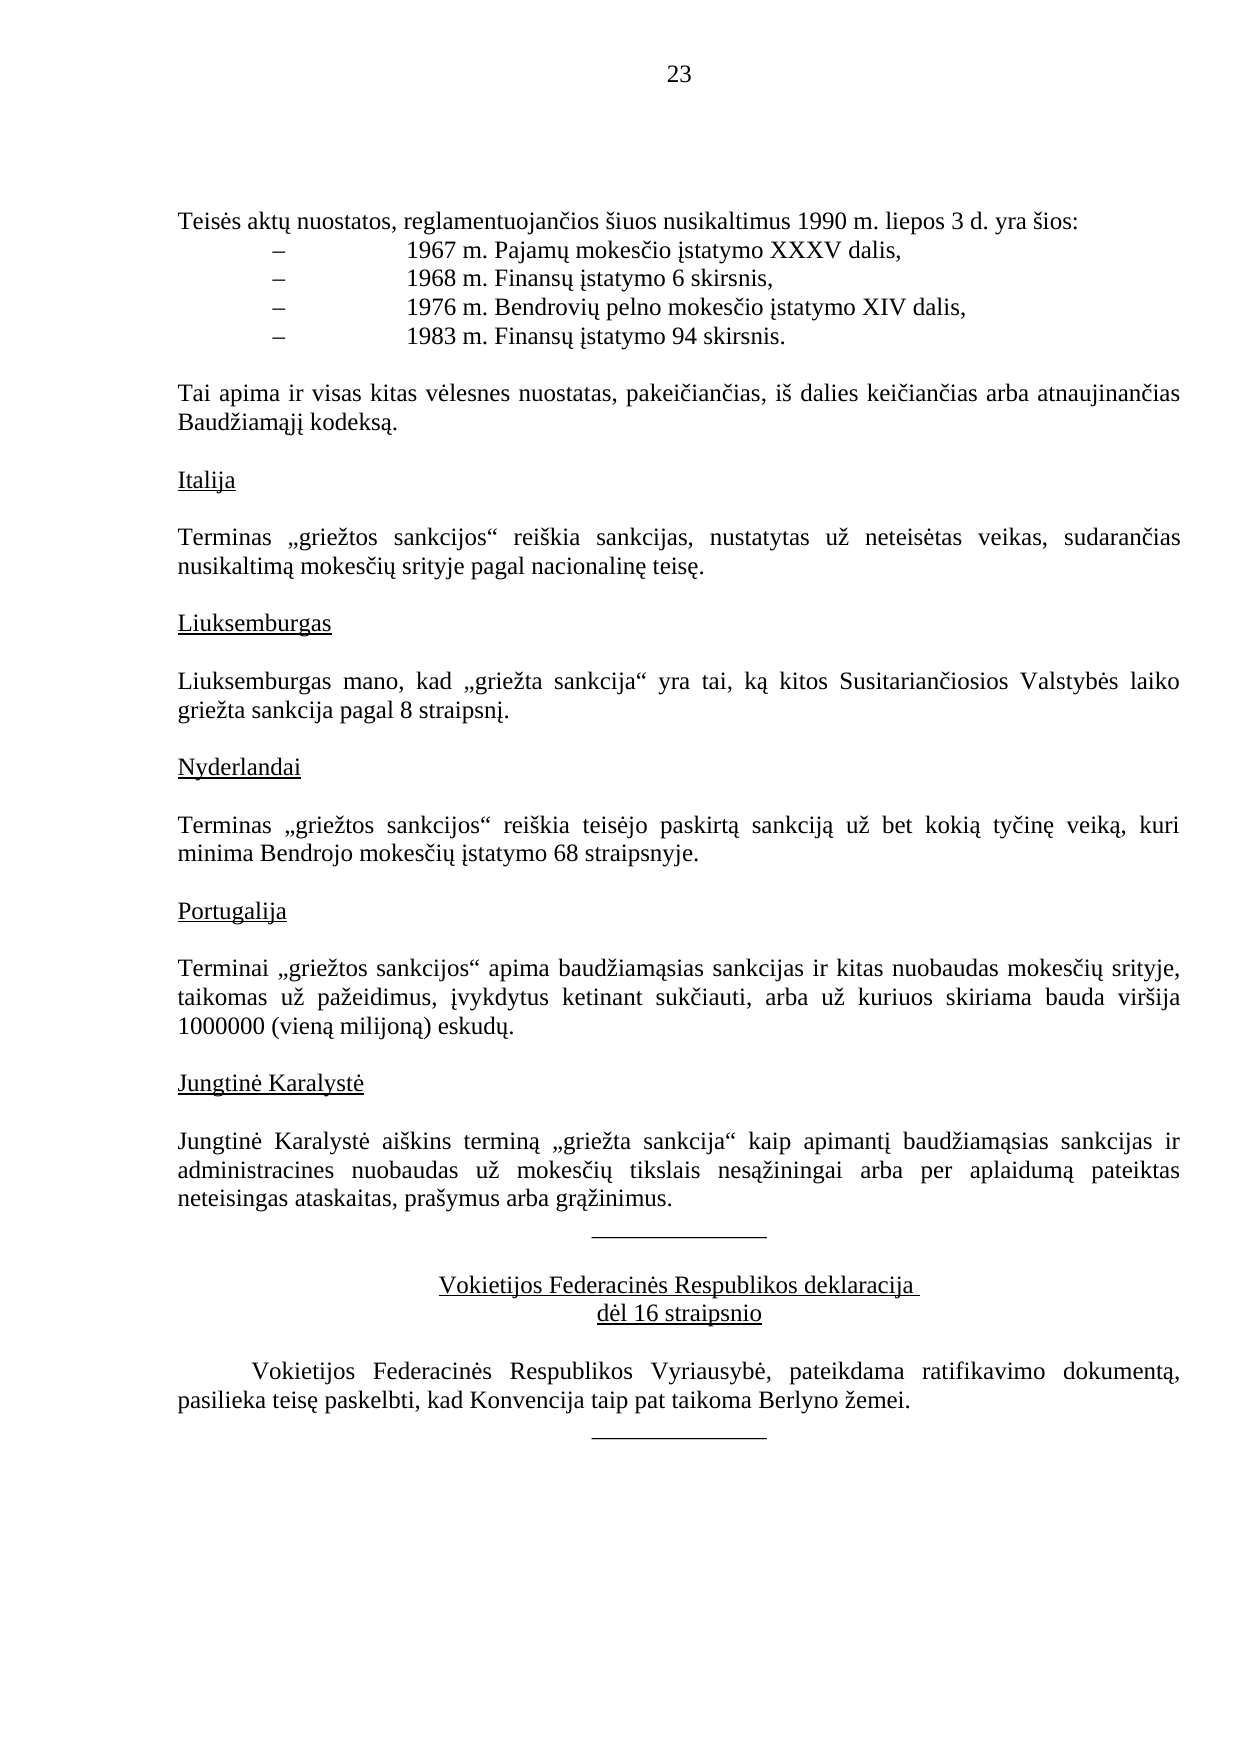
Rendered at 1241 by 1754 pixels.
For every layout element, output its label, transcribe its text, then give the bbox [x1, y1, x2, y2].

text – 1983 m. Finansų įstatymo 94 skirsnis. [271, 321, 1181, 350]
text ______________ [177, 1212, 1181, 1241]
text Portugalija [177, 896, 1181, 925]
text Vokietijos Federacinės Respublikos Vyriausybė, pateikdama ratifikavimo dokumentą, pasilieka teisę paskelbti, kad Konvencija taip pat taikoma Berlyno žemei. [177, 1356, 1181, 1413]
text Terminas „griežtos sankcijos“ reiškia sankcijas, nustatytas už neteisėtas veikas, sudarančias nusikaltimą mokesčių srityje pagal nacionalinę teisę. [177, 522, 1181, 580]
text – 1967 m. Pajamų mokesčio įstatymo XXXV dalis, [271, 235, 1181, 263]
text Liuksemburgas mano, kad „griežta sankcija“ yra tai, ką kitos Susitariančiosios Valstybės laiko griežta sankcija pagal 8 straipsnį. [177, 666, 1181, 723]
text Teisės aktų nuostatos, reglamentuojančios šiuos nusikaltimus 1990 m. liepos 3 d. yra šios: [177, 206, 1181, 235]
text – 1968 m. Finansų įstatymo 6 skirsnis, [271, 263, 1181, 292]
text Vokietijos Federacinės Respublikos deklaracija [177, 1270, 1181, 1298]
text – 1976 m. Bendrovių pelno mokesčio įstatymo XIV dalis, [271, 292, 1181, 321]
text dėl 16 straipsnio [177, 1298, 1181, 1327]
text Jungtinė Karalystė [177, 1068, 1181, 1097]
text ______________ [177, 1413, 1181, 1442]
text Tai apima ir visas kitas vėlesnes nuostatas, pakeičiančias, iš dalies keičiančias arba atnaujinančias Baudžiamąjį kodeksą. [177, 378, 1181, 436]
text Liuksemburgas [177, 608, 1181, 637]
text Italija [177, 465, 1181, 493]
text Nyderlandai [177, 752, 1181, 781]
text Terminas „griežtos sankcijos“ reiškia teisėjo paskirtą sankciją už bet kokią tyčinę veiką, kuri minima Bendrojo mokesčių įstatymo 68 straipsnyje. [177, 810, 1181, 867]
text Terminai „griežtos sankcijos“ apima baudžiamąsias sankcijas ir kitas nuobaudas mokesčių srityje, taikomas už pažeidimus, įvykdytus ketinant sukčiauti, arba už kuriuos skiriama bauda viršija 1000000 (vieną milijoną) eskudų. [177, 953, 1181, 1040]
text Jungtinė Karalystė aiškins terminą „griežta sankcija“ kaip apimantį baudžiamąsias sankcijas ir administracines nuobaudas už mokesčių tikslais nesąžiningai arba per aplaidumą pateiktas neteisingas ataskaitas, prašymus arba grąžinimus. [177, 1126, 1181, 1212]
